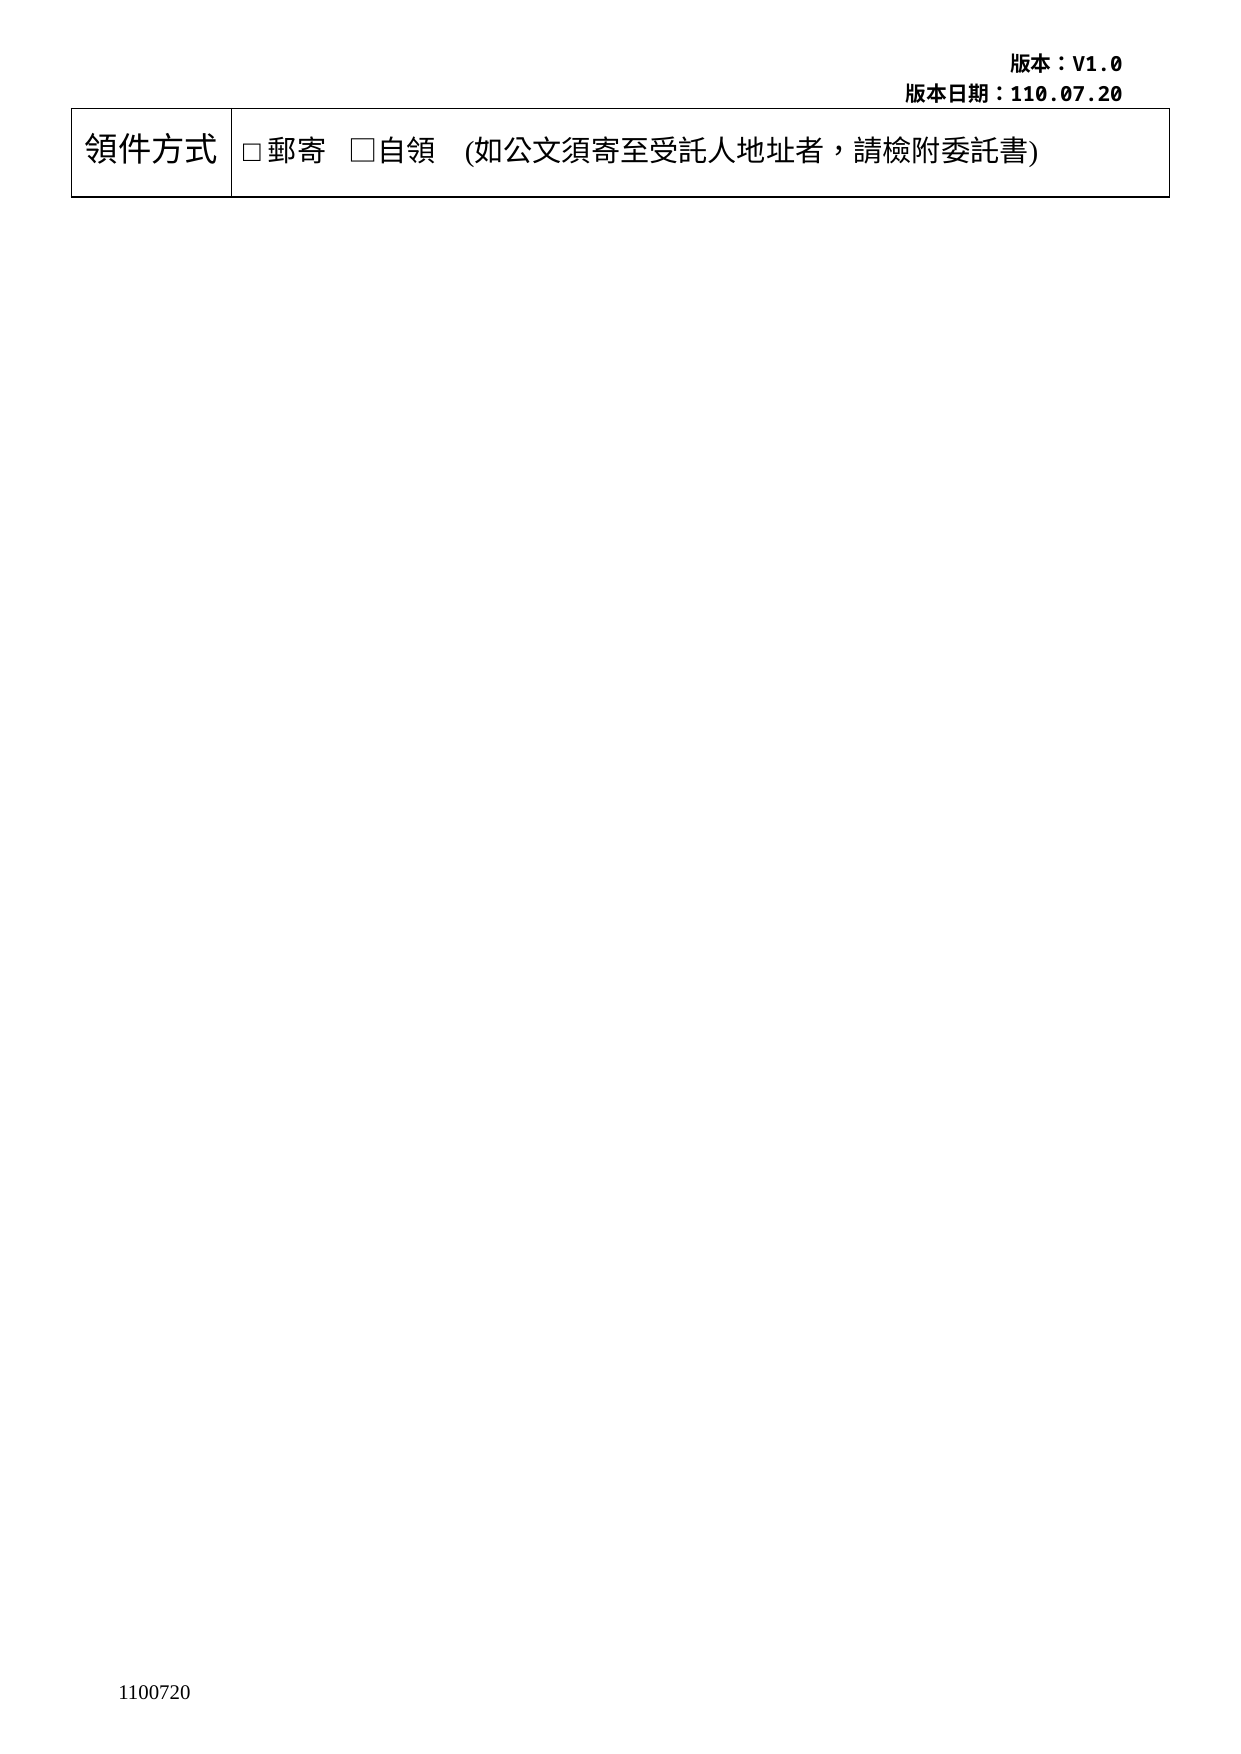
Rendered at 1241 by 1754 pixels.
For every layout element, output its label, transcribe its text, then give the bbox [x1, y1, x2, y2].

table_cell 領件方式 [72, 109, 231, 196]
table_cell □ 郵寄 □自領 (如公文須寄至受託人地址者，請檢附委託書) [232, 109, 1169, 196]
